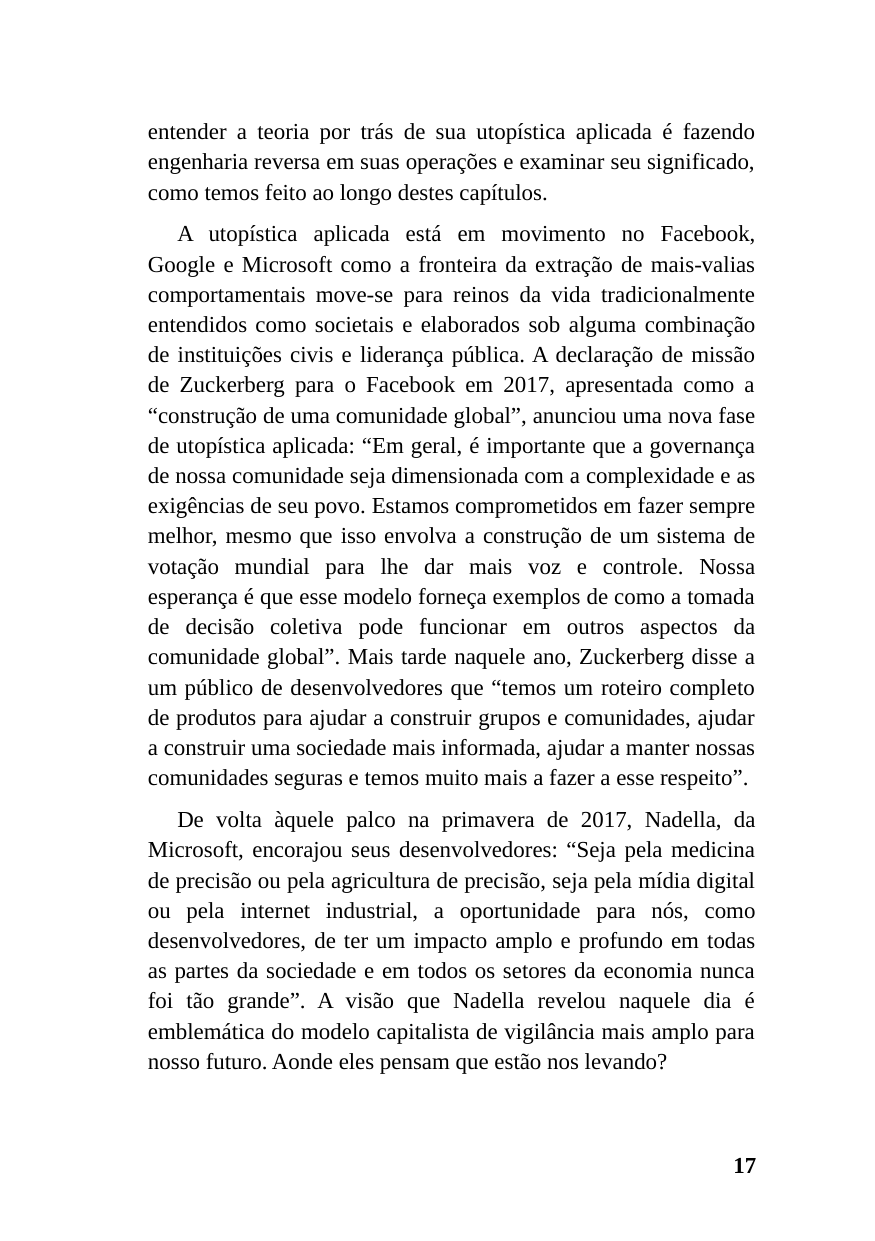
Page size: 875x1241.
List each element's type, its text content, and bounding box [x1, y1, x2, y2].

text De volta àquele palco na primavera de 2017, Nadella, da Microsoft, encorajou seus desenvolvedores: “Seja pela medicina de precisão ou pela agricultura de precisão, seja pela mídia digital ou pela internet industrial, a oportunidade para nós, como desenvolvedores, de ter um impacto amplo e profundo em todas as partes da sociedade e em todos os setores da economia nunca foi tão grande”. A visão que Nadella revelou naquele dia é emblemática do modelo capitalista de vigilância mais amplo para nosso futuro. Aonde eles pensam que estão nos levando? [148, 806, 756, 1074]
text A utopística aplicada está em movimento no Facebook, Google e Microsoft como a fronteira da extração de mais-valias comportamentais move-se para reinos da vida tradicionalmente entendidos como societais e elaborados sob alguma combinação de instituições civis e liderança pública. A declaração de missão de Zuckerberg para o Facebook em 2017, apresentada como a “construção de uma comunidade global”, anunciou uma nova fase de utopística aplicada: “Em geral, é importante que a governança de nossa comunidade seja dimensionada com a complexidade e as exigências de seu povo. Estamos comprometidos em fazer sempre melhor, mesmo que isso envolva a construção de um sistema de votação mundial para lhe dar mais voz e controle. Nossa esperança é que esse modelo forneça exemplos de como a tomada de decisão coletiva pode funcionar em outros aspectos da comunidade global”. Mais tarde naquele ano, Zuckerberg disse a um público de desenvolvedores que “temos um roteiro completo de produtos para ajudar a construir grupos e comunidades, ajudar a construir uma sociedade mais informada, ajudar a manter nossas comunidades seguras e temos muito mais a fazer a esse respeito”. [148, 221, 756, 791]
text entender a teoria por trás de sua utopística aplicada é fazendo engenharia reversa em suas operações e examinar seu significado, como temos feito ao longo destes capítulos. [148, 118, 756, 205]
